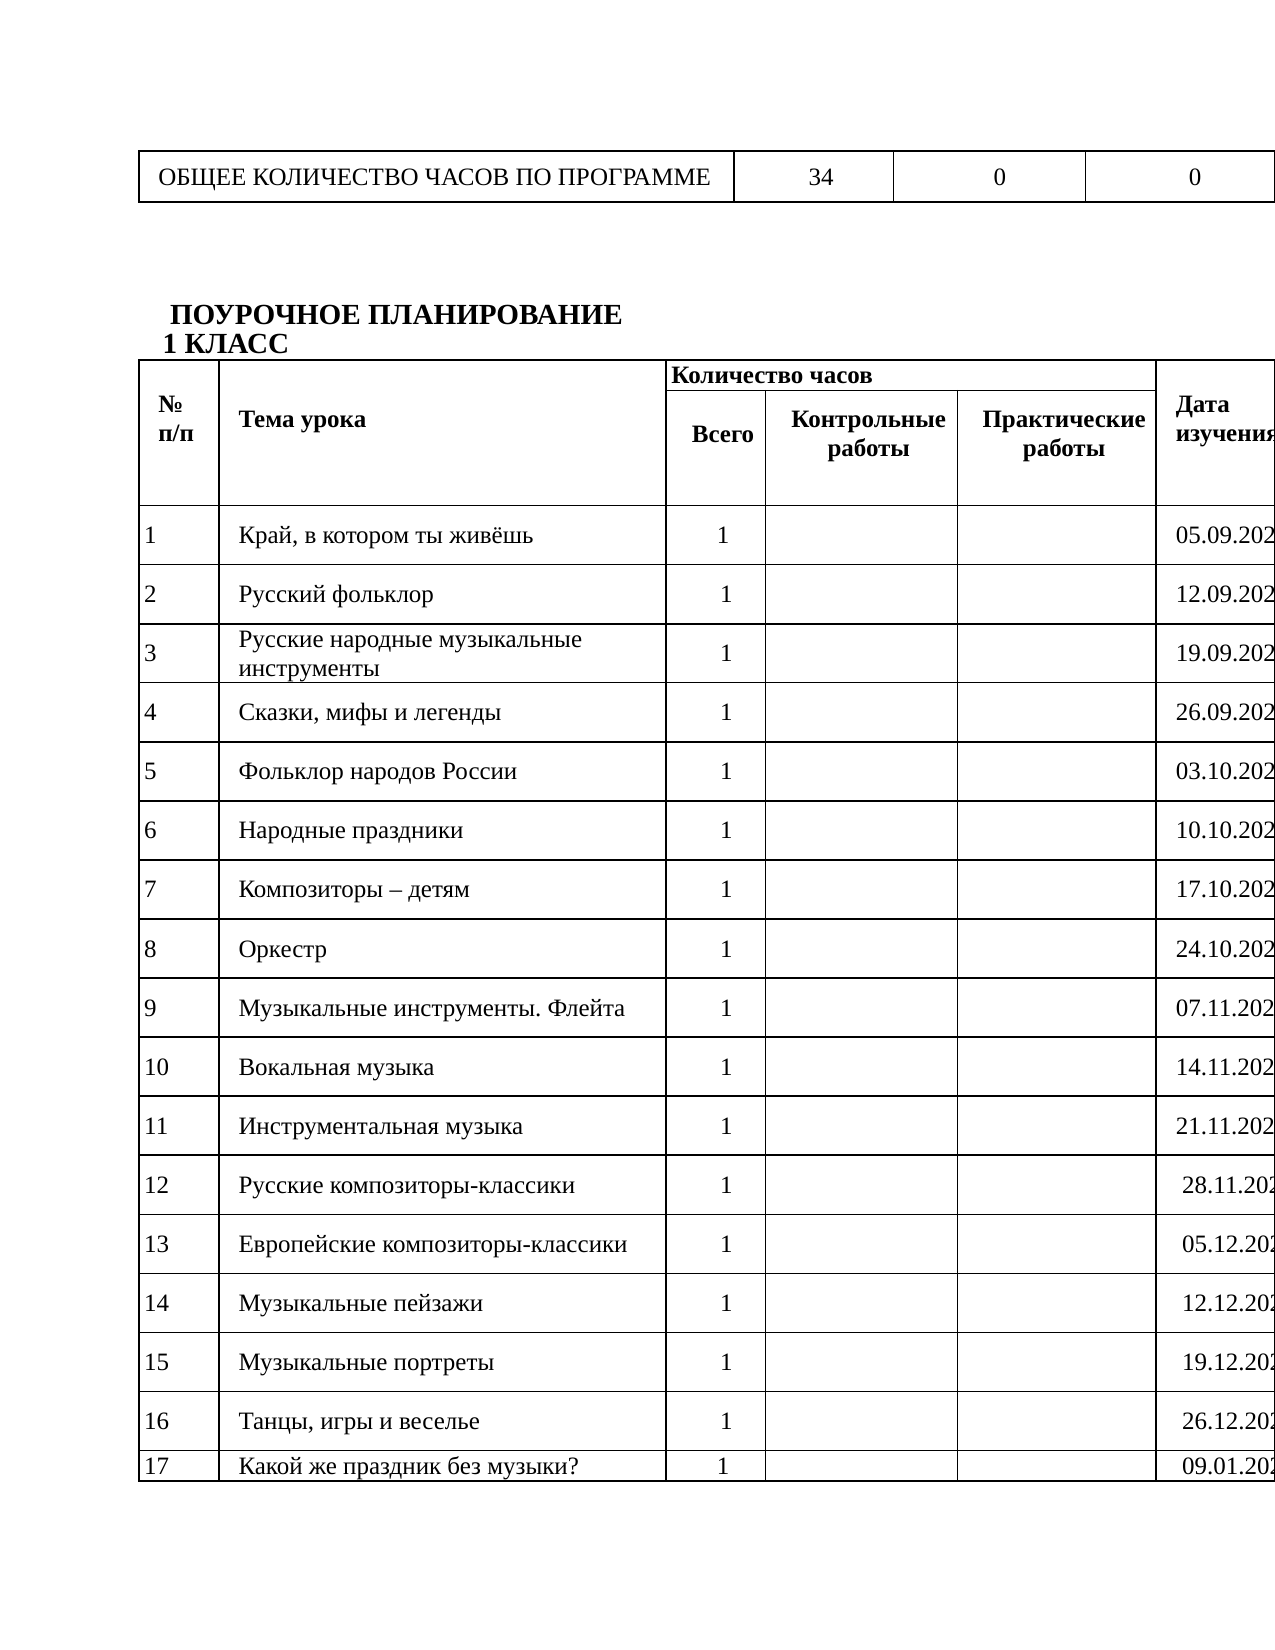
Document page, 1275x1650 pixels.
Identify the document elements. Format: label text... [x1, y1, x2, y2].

table_cell Край, в котором ты живёшь [220, 506, 665, 564]
table_cell 05.12.2023 [1157, 1215, 1274, 1272]
table_cell [958, 1451, 1155, 1480]
table_cell [958, 979, 1155, 1036]
table_cell 12.12.2023 [1157, 1274, 1274, 1332]
table_cell [958, 861, 1155, 918]
table_header Дата изучения [1157, 361, 1274, 505]
table_cell Русский фольклор [220, 565, 665, 623]
table_cell Какой же праздник без музыки? [220, 1451, 665, 1480]
table_cell 26.12.2023 [1157, 1392, 1274, 1450]
table_cell 14.11.2023 [1157, 1038, 1274, 1095]
table_cell [766, 1392, 957, 1450]
table_cell 17.10.2023 [1157, 861, 1274, 918]
text 1 КЛАСС [162, 331, 1125, 359]
table_cell 12 [140, 1156, 218, 1213]
table_cell 1 [667, 1333, 765, 1391]
table_cell [766, 625, 957, 682]
table_cell [958, 625, 1155, 682]
table_cell 1 [667, 802, 765, 859]
table_cell Танцы, игры и веселье [220, 1392, 665, 1450]
table_header Количество часов [667, 361, 1155, 390]
table_cell 1 [667, 1215, 765, 1272]
table_cell 1 [667, 743, 765, 800]
table_header № п/п [140, 361, 218, 505]
table_cell Народные праздники [220, 802, 665, 859]
table_cell 1 [667, 1274, 765, 1332]
table_cell ОБЩЕЕ КОЛИЧЕСТВО ЧАСОВ ПО ПРОГРАММЕ [140, 152, 733, 201]
table_cell 7 [140, 861, 218, 918]
table_cell 1 [667, 1156, 765, 1213]
table_cell [958, 920, 1155, 977]
table_cell Музыкальные инструменты. Флейта [220, 979, 665, 1036]
table_cell 17 [140, 1451, 218, 1480]
table_cell [766, 802, 957, 859]
table_cell 11 [140, 1097, 218, 1154]
table_cell Всего [667, 391, 765, 505]
table_cell Европейские композиторы-классики [220, 1215, 665, 1272]
table_cell 26.09.2023 [1157, 683, 1274, 741]
table_cell Композиторы – детям [220, 861, 665, 918]
table_cell 1 [667, 565, 765, 623]
table_cell Контрольные работы [766, 391, 957, 505]
table_cell Практические работы [958, 391, 1155, 505]
table_cell 09.01.2024 [1157, 1451, 1274, 1480]
table_cell [958, 1274, 1155, 1332]
table_cell Русские народные музыкальные инструменты [220, 625, 665, 682]
table_cell Музыкальные пейзажи [220, 1274, 665, 1332]
table_cell 1 [667, 1451, 765, 1480]
table_cell Музыкальные портреты [220, 1333, 665, 1391]
table_cell Вокальная музыка [220, 1038, 665, 1095]
table_cell 1 [667, 920, 765, 977]
table_cell 13 [140, 1215, 218, 1272]
table_cell 6 [140, 802, 218, 859]
table_cell 1 [667, 1392, 765, 1450]
table_header Тема урока [220, 361, 665, 505]
table_cell 12.09.2023 [1157, 565, 1274, 623]
table_cell 15 [140, 1333, 218, 1391]
table_cell [766, 1274, 957, 1332]
table_cell 21.11.2023 [1157, 1097, 1274, 1154]
table_cell 10.10.2023 [1157, 802, 1274, 859]
table_cell 1 [667, 1097, 765, 1154]
table_cell [958, 1156, 1155, 1213]
table_cell [766, 1156, 957, 1213]
text ПОУРОЧНОЕ ПЛАНИРОВАНИЕ [162, 302, 1125, 331]
table_cell 1 [667, 625, 765, 682]
table_cell [766, 861, 957, 918]
table_cell 0 [894, 152, 1085, 201]
table_cell [958, 506, 1155, 564]
table_cell [766, 506, 957, 564]
table_cell 1 [667, 861, 765, 918]
table_cell 2 [140, 565, 218, 623]
table_cell 24.10.2023 [1157, 920, 1274, 977]
table_cell [958, 1333, 1155, 1391]
table_cell Инструментальная музыка [220, 1097, 665, 1154]
table_cell 16 [140, 1392, 218, 1450]
table_cell 1 [140, 506, 218, 564]
table_cell 1 [667, 1038, 765, 1095]
table_cell [958, 1215, 1155, 1272]
table_cell [958, 802, 1155, 859]
table_cell Фольклор народов России [220, 743, 665, 800]
table_cell [766, 1215, 957, 1272]
table_cell [766, 920, 957, 977]
table_cell [958, 1097, 1155, 1154]
table_cell [766, 743, 957, 800]
table_cell 3 [140, 625, 218, 682]
table_cell 19.09.2023 [1157, 625, 1274, 682]
table_cell [766, 565, 957, 623]
table_cell 9 [140, 979, 218, 1036]
table_cell 19.12.2023 [1157, 1333, 1274, 1391]
table_cell [766, 1451, 957, 1480]
table_cell [958, 1038, 1155, 1095]
table_cell [958, 683, 1155, 741]
table_cell Русские композиторы-классики [220, 1156, 665, 1213]
table_cell 1 [667, 683, 765, 741]
table_cell 10 [140, 1038, 218, 1095]
table_cell 05.09.2023 [1157, 506, 1274, 564]
table_cell Оркестр [220, 920, 665, 977]
table_cell [958, 743, 1155, 800]
table_cell 03.10.2023 [1157, 743, 1274, 800]
table_cell 4 [140, 683, 218, 741]
table_cell [958, 565, 1155, 623]
table_cell [766, 683, 957, 741]
table_cell [766, 979, 957, 1036]
table_cell 5 [140, 743, 218, 800]
table_cell 0 [1086, 152, 1274, 201]
table_cell 28.11.2023 [1157, 1156, 1274, 1213]
table_cell Сказки, мифы и легенды [220, 683, 665, 741]
table_cell [766, 1333, 957, 1391]
table_cell [766, 1038, 957, 1095]
table_cell 07.11.2023 [1157, 979, 1274, 1036]
table_cell 34 [735, 152, 893, 201]
table_cell 1 [667, 506, 765, 564]
table_cell 14 [140, 1274, 218, 1332]
table_cell 8 [140, 920, 218, 977]
table_cell 1 [667, 979, 765, 1036]
table_cell [766, 1097, 957, 1154]
table_cell [958, 1392, 1155, 1450]
